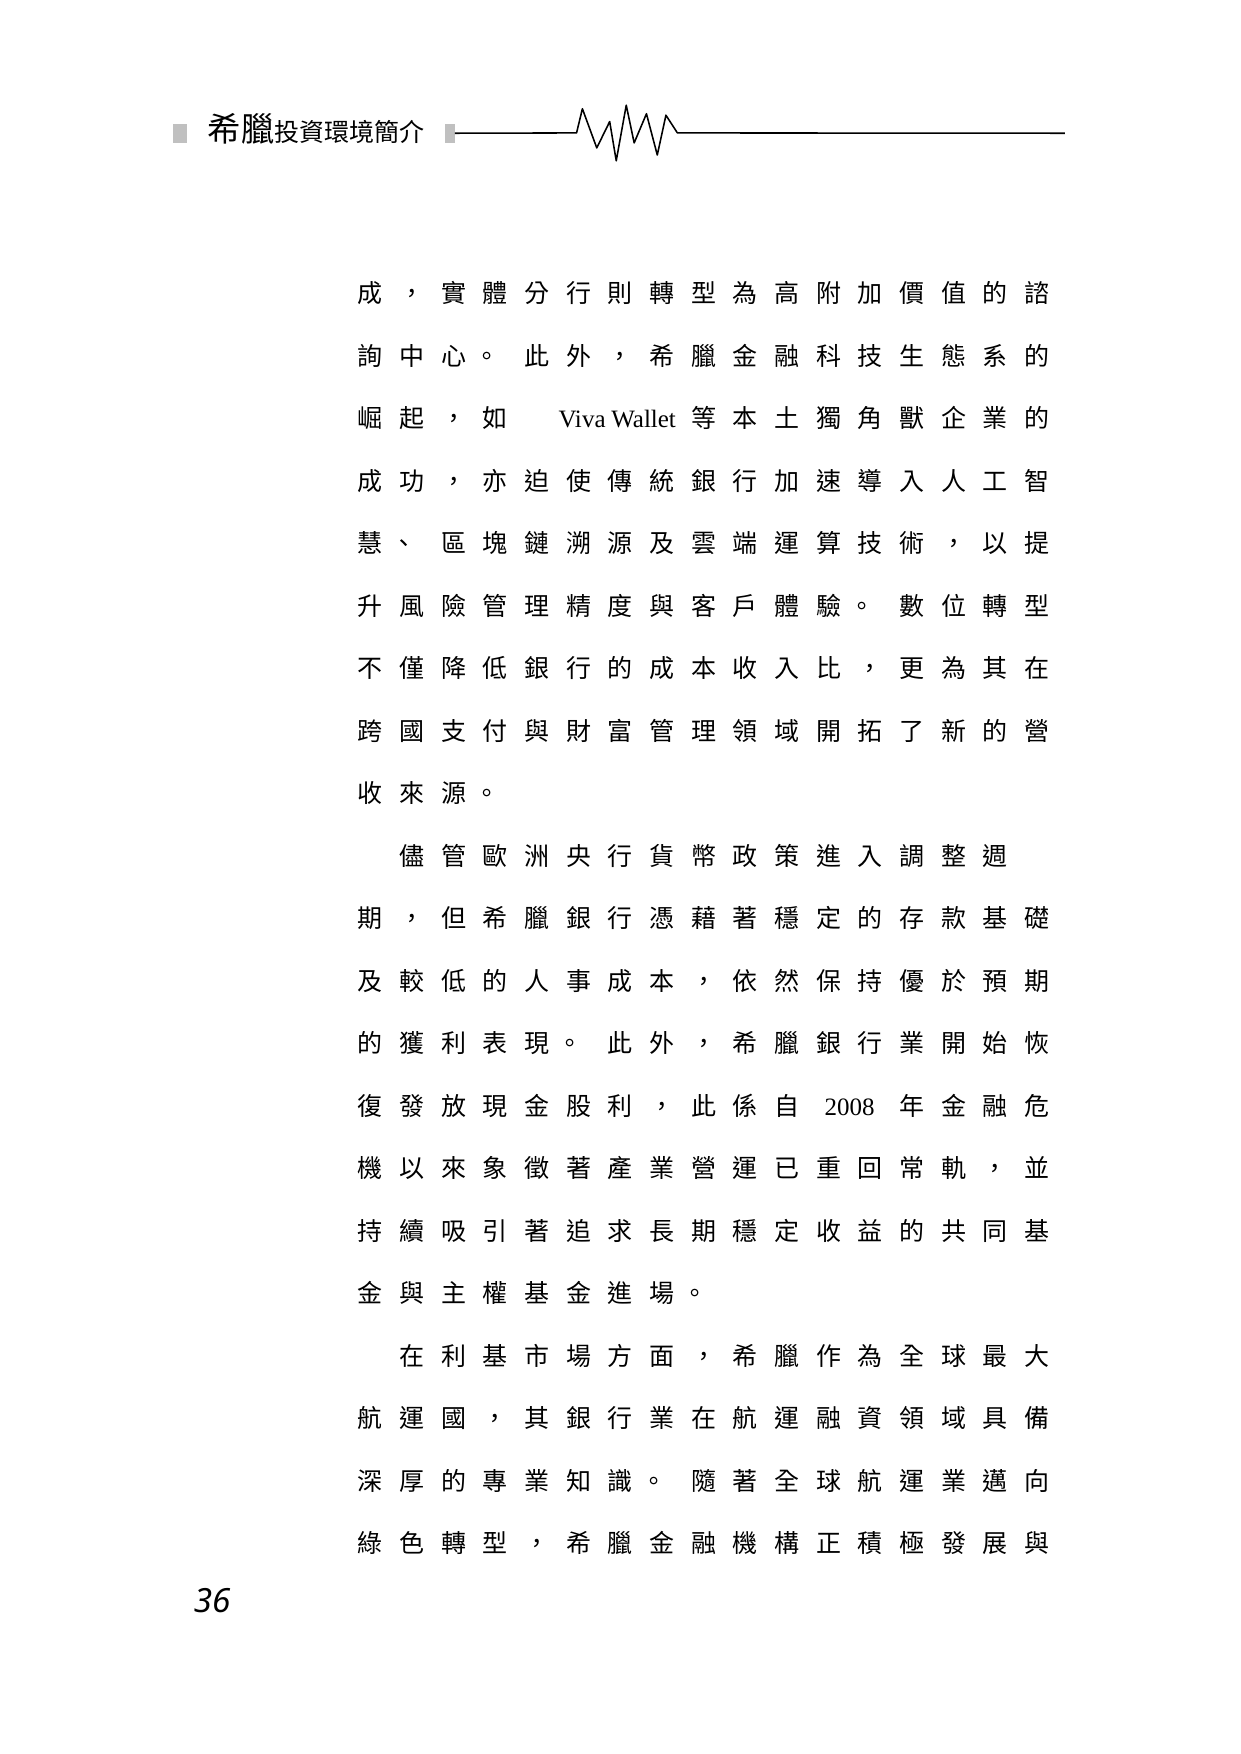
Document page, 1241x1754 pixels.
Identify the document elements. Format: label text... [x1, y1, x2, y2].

text 儘管歐洲央行貨幣政策進入調整週期，但希臘銀行憑藉著穩定的存款基礎及較低的人事成本，依然保持優於預期的獲利表現。此外，希臘銀行業開始恢復發放現金股利，此係自2008年金融危機以來象徵著產業營運已重回常軌，並持續吸引著追求長期穩定收益的共同基金與主權基金進場。 [330, 813, 1058, 1313]
text 成，實體分行則轉型為高附加價值的諮詢中心。此外，希臘金融科技生態系的崛起，如 Viva Wallet 等本土獨角獸企業的成功，亦迫使傳統銀行加速導入人工智慧、區塊鏈溯源及雲端運算技術，以提升風險管理精度與客戶體驗。數位轉型不僅降低銀行的成本收入比，更為其在跨國支付與財富管理領域開拓了新的營收來源。 [330, 250, 1058, 813]
text 在利基市場方面，希臘作為全球最大航運國，其銀行業在航運融資領域具備深厚的專業知識。隨著全球航運業邁向綠色轉型，希臘金融機構正積極發展與 [330, 1313, 1058, 1563]
